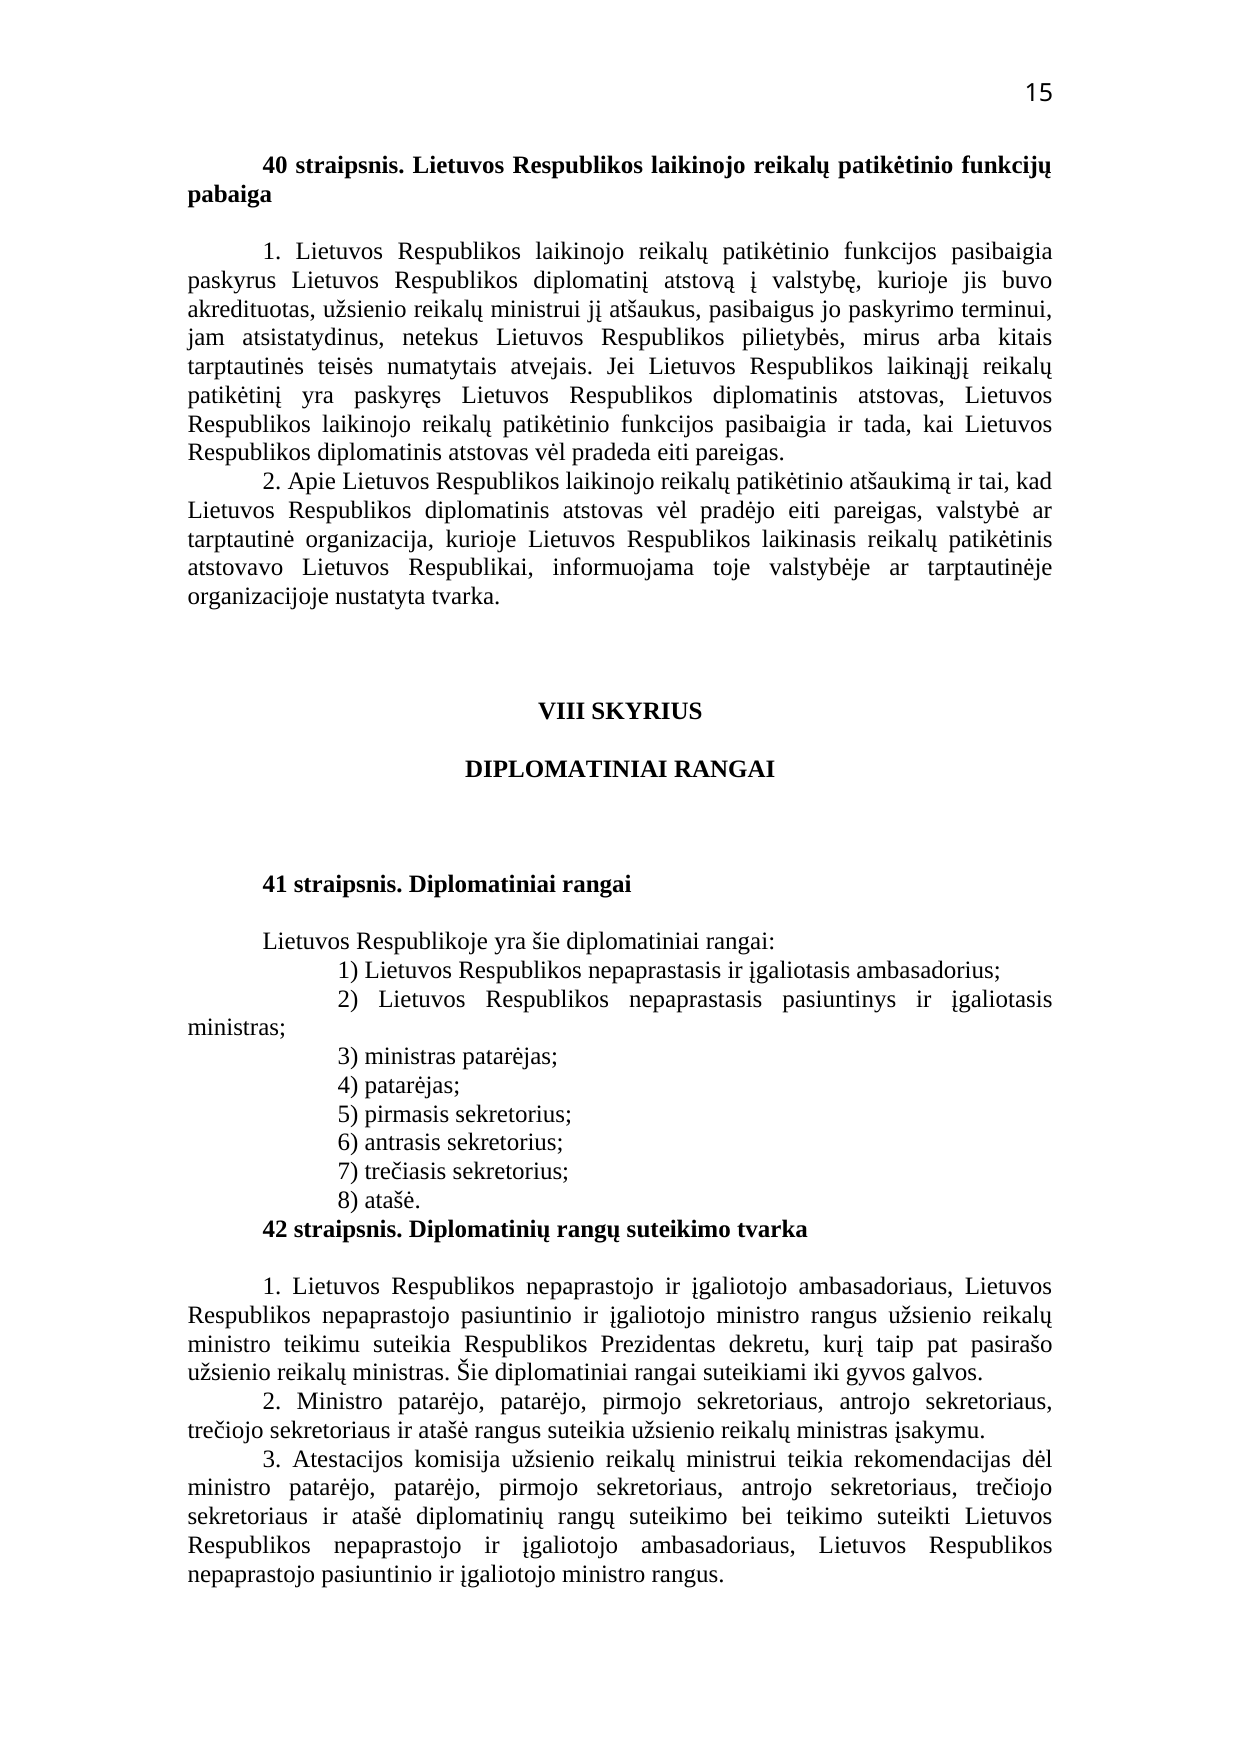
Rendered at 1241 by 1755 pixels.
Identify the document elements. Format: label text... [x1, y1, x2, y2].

text 42 straipsnis. Diplomatinių rangų suteikimo tvarka [187, 1214, 1053, 1242]
text VIII SKYRIUS [187, 696, 1053, 725]
text 2) Lietuvos Respublikos nepaprastasis pasiuntinys ir įgaliotasis ministras; [187, 984, 1053, 1041]
text 41 straipsnis. Diplomatiniai rangai [187, 869, 1053, 897]
text 3) ministras patarėjas; [187, 1041, 1053, 1070]
text DIPLOMATINIAI RANGAI [187, 754, 1053, 782]
text 3. Atestacijos komisija užsienio reikalų ministrui teikia rekomendacijas dėl ministro patarėjo, patarėjo, pirmojo sekretoriaus, antrojo sekretoriaus, trečiojo sekretoriaus ir atašė diplomatinių rangų suteikimo bei teikimo suteikti Lietuvos Respublikos nepaprastojo ir įgaliotojo ambasadoriaus, Lietuvos Respublikos nepaprastojo pasiuntinio ir įgaliotojo ministro rangus. [187, 1444, 1053, 1587]
text 2. Ministro patarėjo, patarėjo, pirmojo sekretoriaus, antrojo sekretoriaus, trečiojo sekretoriaus ir atašė rangus suteikia užsienio reikalų ministras įsakymu. [187, 1386, 1053, 1444]
text 40 straipsnis. Lietuvos Respublikos laikinojo reikalų patikėtinio funkcijų pabaiga [187, 150, 1053, 207]
text 1. Lietuvos Respublikos nepaprastojo ir įgaliotojo ambasadoriaus, Lietuvos Respublikos nepaprastojo pasiuntinio ir įgaliotojo ministro rangus užsienio reikalų ministro teikimu suteikia Respublikos Prezidentas dekretu, kurį taip pat pasirašo užsienio reikalų ministras. Šie diplomatiniai rangai suteikiami iki gyvos galvos. [187, 1271, 1053, 1386]
text 2. Apie Lietuvos Respublikos laikinojo reikalų patikėtinio atšaukimą ir tai, kad Lietuvos Respublikos diplomatinis atstovas vėl pradėjo eiti pareigas, valstybė ar tarptautinė organizacija, kurioje Lietuvos Respublikos laikinasis reikalų patikėtinis atstovavo Lietuvos Respublikai, informuojama toje valstybėje ar tarptautinėje organizacijoje nustatyta tvarka. [187, 466, 1053, 610]
text 7) trečiasis sekretorius; [187, 1156, 1053, 1185]
text 5) pirmasis sekretorius; [187, 1099, 1053, 1127]
text 4) patarėjas; [187, 1070, 1053, 1099]
text Lietuvos Respublikoje yra šie diplomatiniai rangai: [187, 926, 1053, 955]
text 1) Lietuvos Respublikos nepaprastasis ir įgaliotasis ambasadorius; [187, 955, 1053, 984]
text 6) antrasis sekretorius; [187, 1127, 1053, 1156]
text 8) atašė. [187, 1185, 1053, 1214]
text 1. Lietuvos Respublikos laikinojo reikalų patikėtinio funkcijos pasibaigia paskyrus Lietuvos Respublikos diplomatinį atstovą į valstybę, kurioje jis buvo akredituotas, užsienio reikalų ministrui jį atšaukus, pasibaigus jo paskyrimo terminui, jam atsistatydinus, netekus Lietuvos Respublikos pilietybės, mirus arba kitais tarptautinės teisės numatytais atvejais. Jei Lietuvos Respublikos laikinąjį reikalų patikėtinį yra paskyręs Lietuvos Respublikos diplomatinis atstovas, Lietuvos Respublikos laikinojo reikalų patikėtinio funkcijos pasibaigia ir tada, kai Lietuvos Respublikos diplomatinis atstovas vėl pradeda eiti pareigas. [187, 236, 1053, 466]
